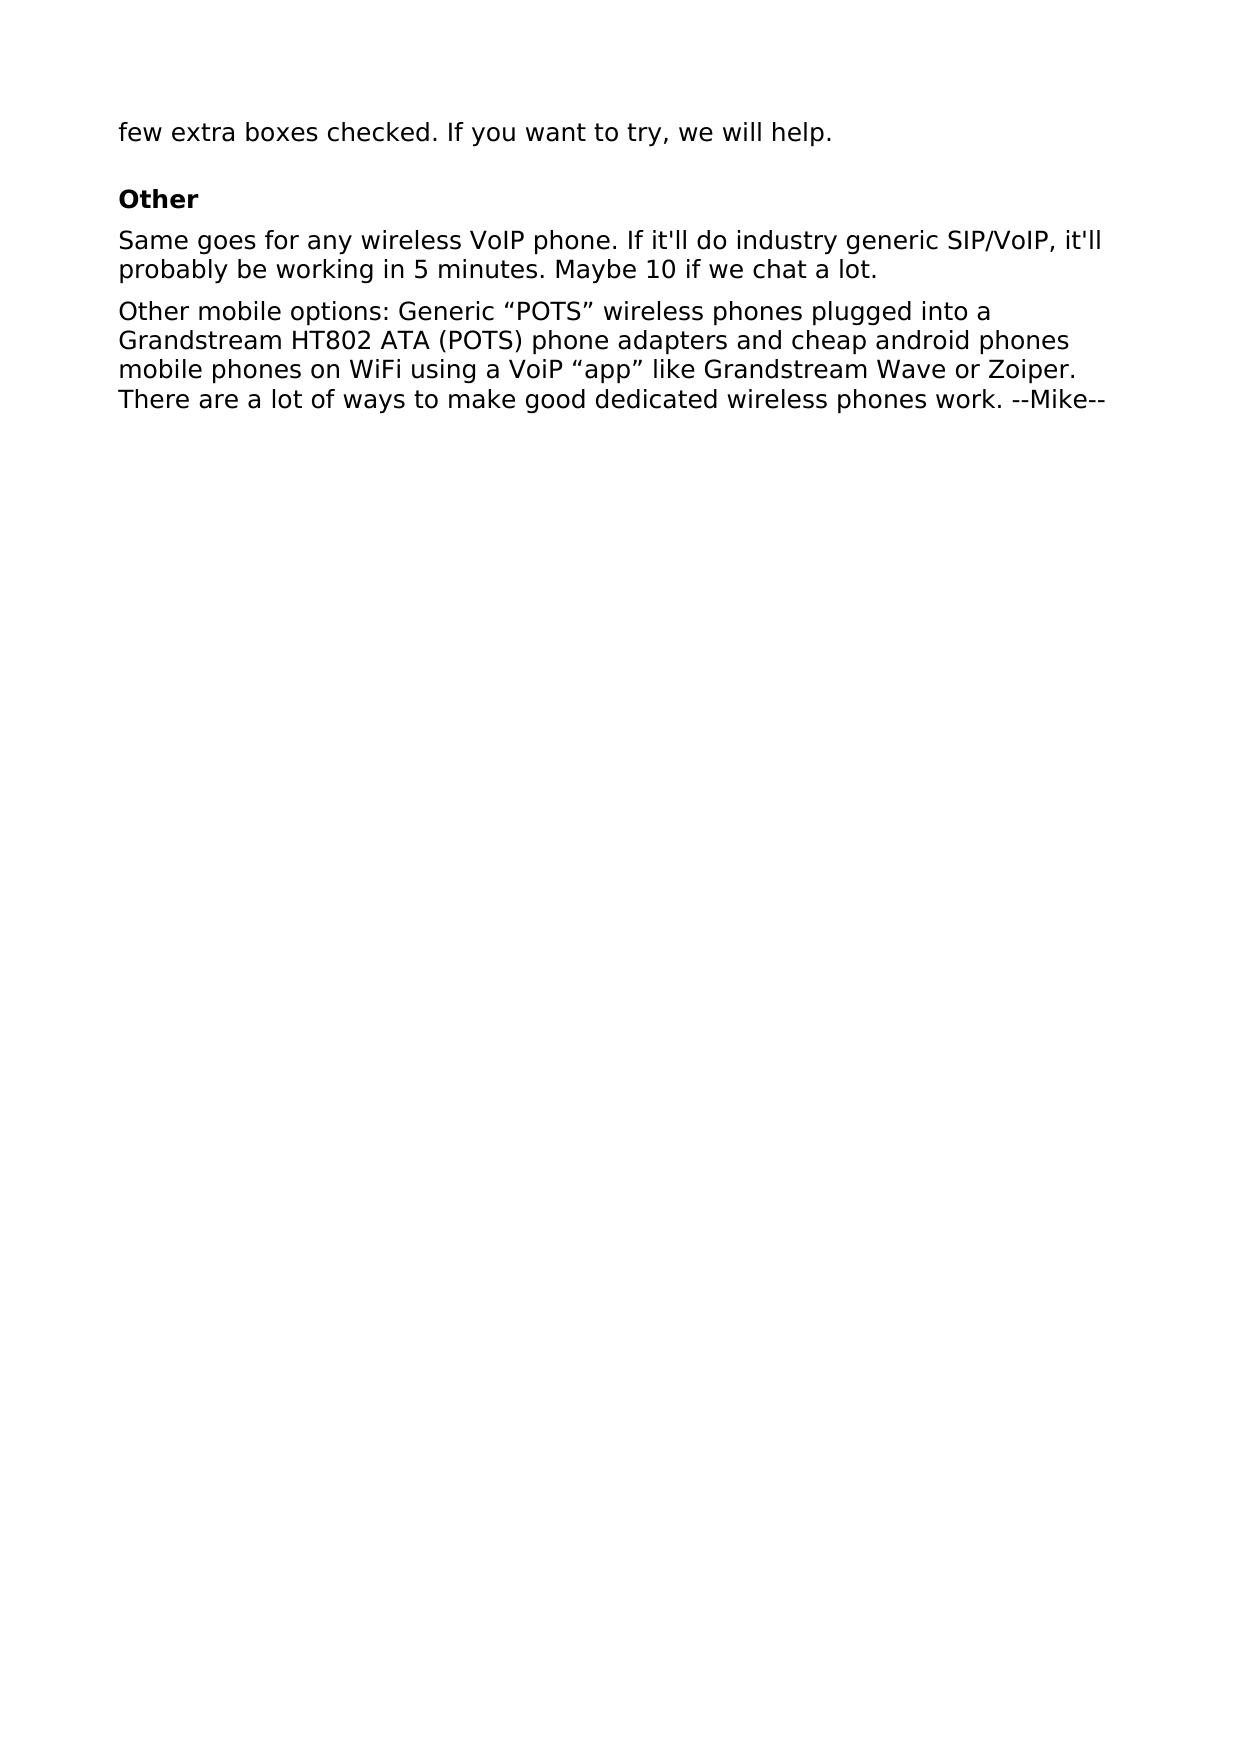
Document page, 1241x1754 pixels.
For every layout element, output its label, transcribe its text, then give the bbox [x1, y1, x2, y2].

text Same goes for any wireless VoIP phone. If it'll do industry generic SIP/VoIP, it'll probably be working in 5 minutes. Maybe 10 if we chat a lot. [118, 226, 1122, 285]
text few extra boxes checked. If you want to try, we will help. [118, 118, 1122, 147]
subtitle Other [118, 185, 1122, 214]
text Other mobile options: Generic “POTS” wireless phones plugged into a Grandstream HT802 ATA (POTS) phone adapters and cheap android phones mobile phones on WiFi using a VoiP “app” like Grandstream Wave or Zoiper. There are a lot of ways to make good dedicated wireless phones work. --Mike-- [118, 297, 1122, 414]
